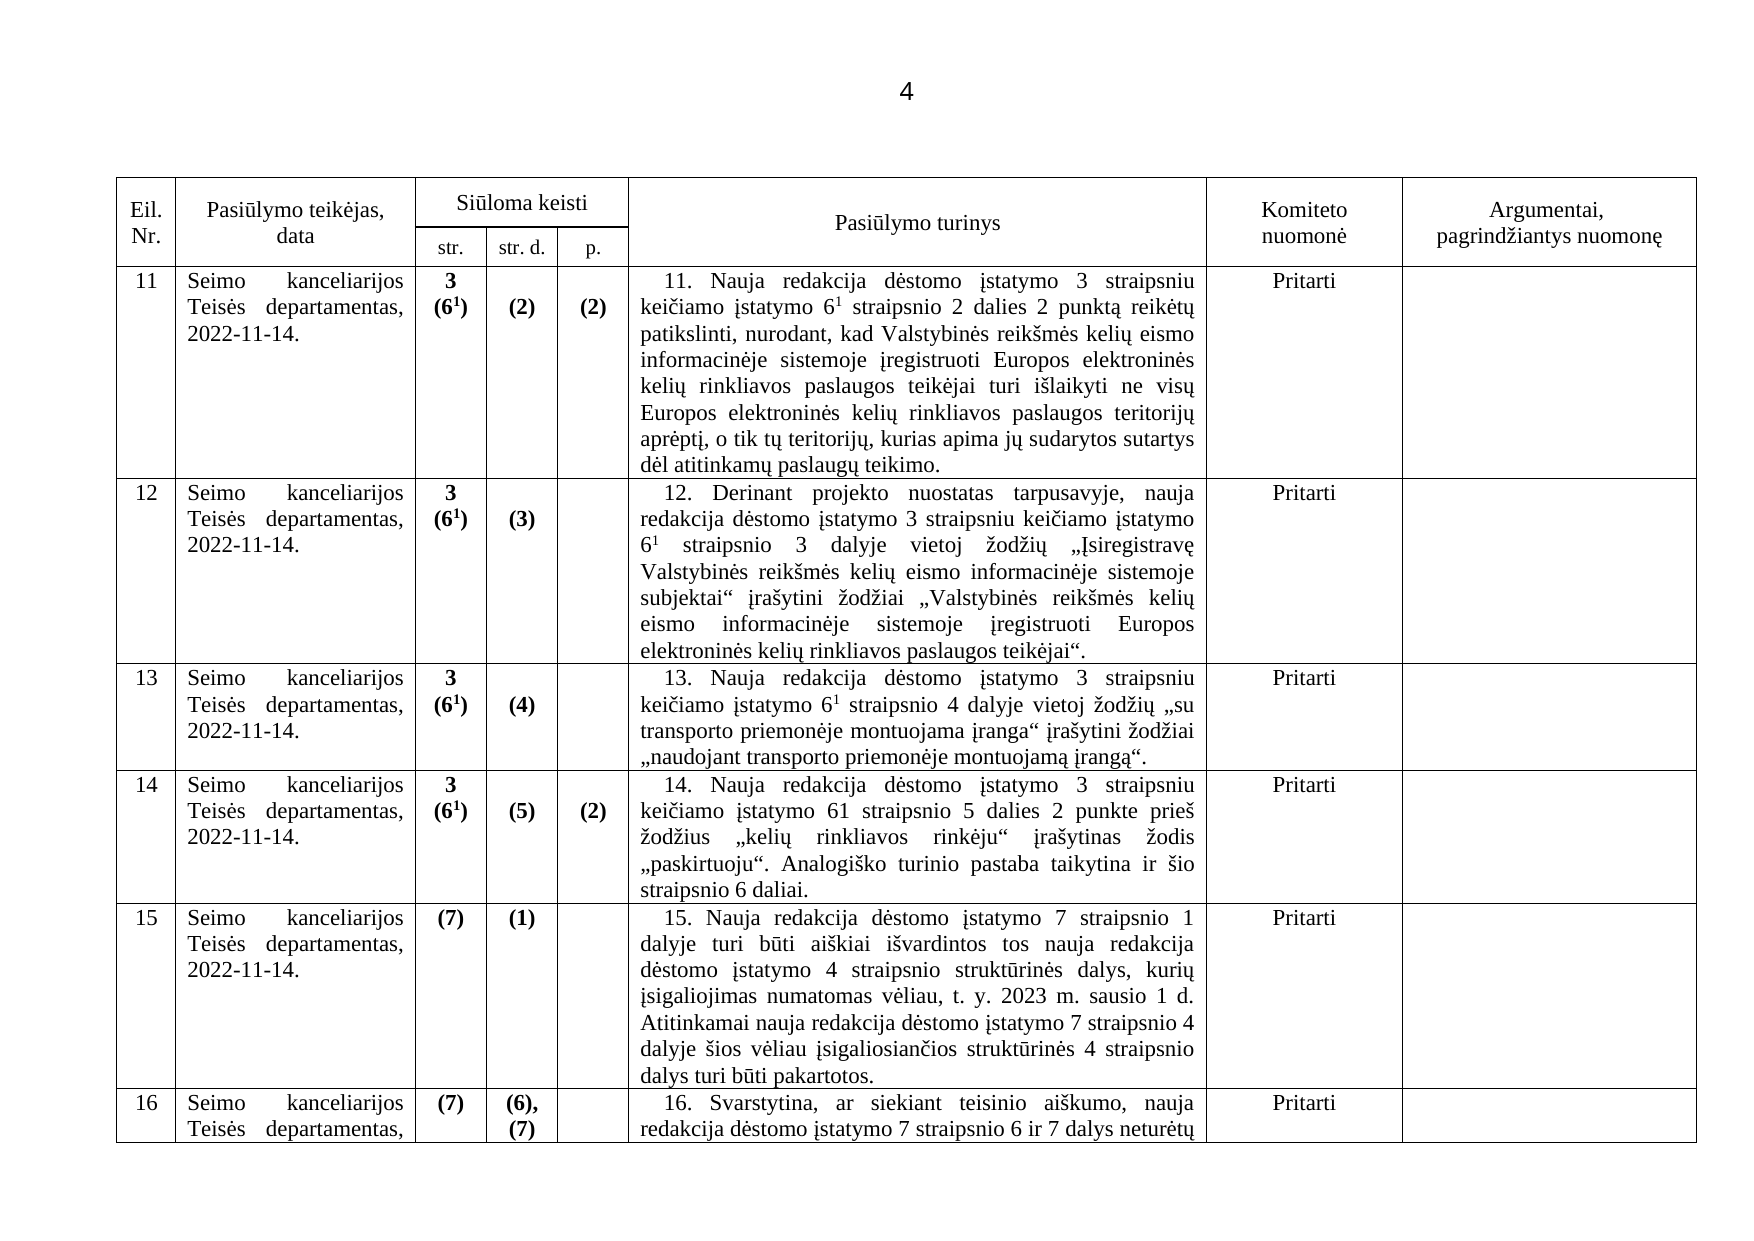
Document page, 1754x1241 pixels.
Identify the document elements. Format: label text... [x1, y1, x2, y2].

table_cell Pritarti [1207, 1089, 1402, 1142]
table_cell Pritarti [1207, 267, 1402, 478]
table_cell 15 [117, 904, 175, 1088]
table_header Pasiūlymo teikėjas, data [176, 178, 415, 266]
table_cell [1403, 771, 1696, 902]
table_cell 15. Nauja redakcija dėstomo įstatymo 7 straipsnio 1 dalyje turi būti aiškiai išvardintos tos nauja redakcija dėstomo įstatymo 4 straipsnio struktūrinės dalys, kurių įsigaliojimas numatomas vėliau, t. y. 2023 m. sausio 1 d. Atitinkamai nauja redakcija dėstomo įstatymo 7 straipsnio 4 dalyje šios vėliau įsigaliosiančios struktūrinės 4 straipsnio dalys turi būti pakartotos. [629, 904, 1206, 1088]
table_cell 13. Nauja redakcija dėstomo įstatymo 3 straipsniu keičiamo įstatymo 61 straipsnio 4 dalyje vietoj žodžių „su transporto priemonėje montuojama įranga“ įrašytini žodžiai „naudojant transporto priemonėje montuojamą įrangą“. [629, 664, 1206, 770]
table_cell (4) [487, 664, 557, 770]
table_cell 3 (61) [416, 771, 486, 902]
table_cell [1403, 664, 1696, 770]
table_cell Seimo kanceliarijos Teisės departamentas, 2022-11-14. [176, 664, 415, 770]
table_cell 3 (61) [416, 267, 486, 478]
table_cell (2) [558, 771, 628, 902]
table_cell Seimo kanceliarijos Teisės departamentas, 2022-11-14. [176, 267, 415, 478]
table_cell [1403, 479, 1696, 663]
table_cell str. d. [487, 228, 557, 266]
table_cell Pritarti [1207, 479, 1402, 663]
table_header Eil. Nr. [117, 178, 175, 266]
table_cell 3 (61) [416, 479, 486, 663]
table_header Pasiūlymo turinys [629, 178, 1206, 266]
table_cell str. [416, 228, 486, 266]
table_cell [558, 904, 628, 1088]
table_cell [1403, 267, 1696, 478]
table_cell (7) [416, 904, 486, 1088]
table_cell [558, 664, 628, 770]
table_cell 11 [117, 267, 175, 478]
table_cell 3 (61) [416, 664, 486, 770]
table_cell (3) [487, 479, 557, 663]
table_cell 14 [117, 771, 175, 902]
table_cell Seimo kanceliarijos Teisės departamentas, 2022-11-14. [176, 479, 415, 663]
table_header Siūloma keisti [416, 178, 628, 226]
table_cell Seimo kanceliarijos Teisės departamentas, 2022-11-14. [176, 904, 415, 1088]
table_cell 16 [117, 1089, 175, 1142]
table_cell Pritarti [1207, 664, 1402, 770]
table_cell 12. Derinant projekto nuostatas tarpusavyje, nauja redakcija dėstomo įstatymo 3 straipsniu keičiamo įstatymo 61 straipsnio 3 dalyje vietoj žodžių „Įsiregistravę Valstybinės reikšmės kelių eismo informacinėje sistemoje subjektai“ įrašytini žodžiai „Valstybinės reikšmės kelių eismo informacinėje sistemoje įregistruoti Europos elektroninės kelių rinkliavos paslaugos teikėjai“. [629, 479, 1206, 663]
table_cell [1403, 904, 1696, 1088]
table_cell (1) [487, 904, 557, 1088]
table_cell 16. Svarstytina, ar siekiant teisinio aiškumo, nauja redakcija dėstomo įstatymo 7 straipsnio 6 ir 7 dalys neturėtų [629, 1089, 1206, 1142]
table_cell 12 [117, 479, 175, 663]
table_cell Pritarti [1207, 904, 1402, 1088]
table_cell 11. Nauja redakcija dėstomo įstatymo 3 straipsniu keičiamo įstatymo 61 straipsnio 2 dalies 2 punktą reikėtų patikslinti, nurodant, kad Valstybinės reikšmės kelių eismo informacinėje sistemoje įregistruoti Europos elektroninės kelių rinkliavos paslaugos teikėjai turi išlaikyti ne visų Europos elektroninės kelių rinkliavos paslaugos teritorijų aprėptį, o tik tų teritorijų, kurias apima jų sudarytos sutartys dėl atitinkamų paslaugų teikimo. [629, 267, 1206, 478]
table_cell 14. Nauja redakcija dėstomo įstatymo 3 straipsniu keičiamo įstatymo 61 straipsnio 5 dalies 2 punkte prieš žodžius „kelių rinkliavos rinkėju“ įrašytinas žodis „paskirtuoju“. Analogiško turinio pastaba taikytina ir šio straipsnio 6 daliai. [629, 771, 1206, 902]
table_cell (2) [487, 267, 557, 478]
table_cell Pritarti [1207, 771, 1402, 902]
table_cell Seimo kanceliarijos Teisės departamentas, 2022-11-14. [176, 771, 415, 902]
table_cell (2) [558, 267, 628, 478]
table_cell 13 [117, 664, 175, 770]
table_cell [1403, 1089, 1696, 1142]
table_cell (7) [416, 1089, 486, 1142]
table_cell [558, 479, 628, 663]
table_header Komiteto nuomonė [1207, 178, 1402, 266]
table_cell (5) [487, 771, 557, 902]
table_header Argumentai, pagrindžiantys nuomonę [1403, 178, 1696, 266]
table_cell (6), (7) [487, 1089, 557, 1142]
table_cell [558, 1089, 628, 1142]
table_cell p. [558, 228, 628, 266]
table_cell Seimo kanceliarijos Teisės departamentas, [176, 1089, 415, 1142]
